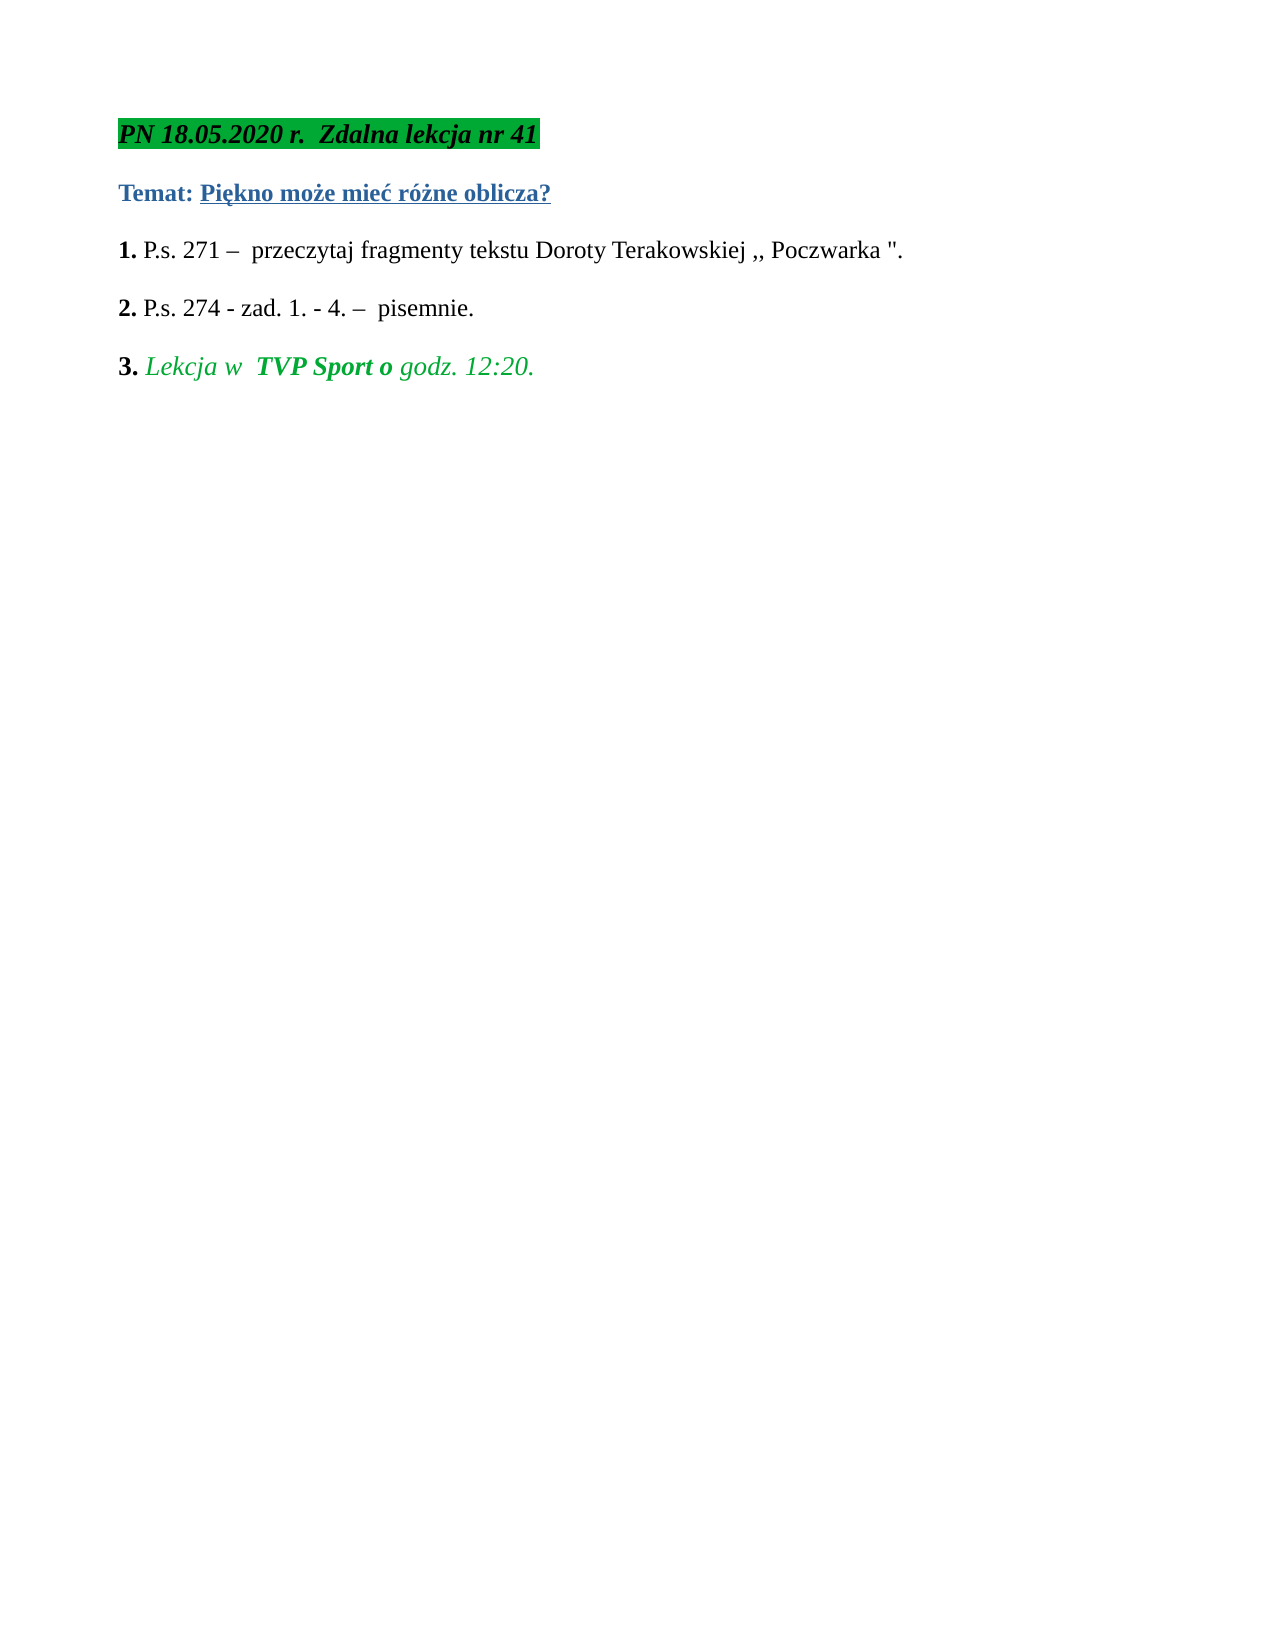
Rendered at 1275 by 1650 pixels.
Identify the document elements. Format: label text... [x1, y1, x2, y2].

text 3. Lekcja w TVP Sport o godz. 12:20. [118, 351, 1157, 382]
text Temat: Piękno może mieć różne oblicza? [118, 178, 1157, 207]
text PN 18.05.2020 r. Zdalna lekcja nr 41 [118, 118, 1157, 149]
text 2. P.s. 274 - zad. 1. - 4. – pisemnie. [118, 293, 1157, 322]
text 1. P.s. 271 – przeczytaj fragmenty tekstu Doroty Terakowskiej ,, Poczwarka ". [118, 236, 1157, 264]
